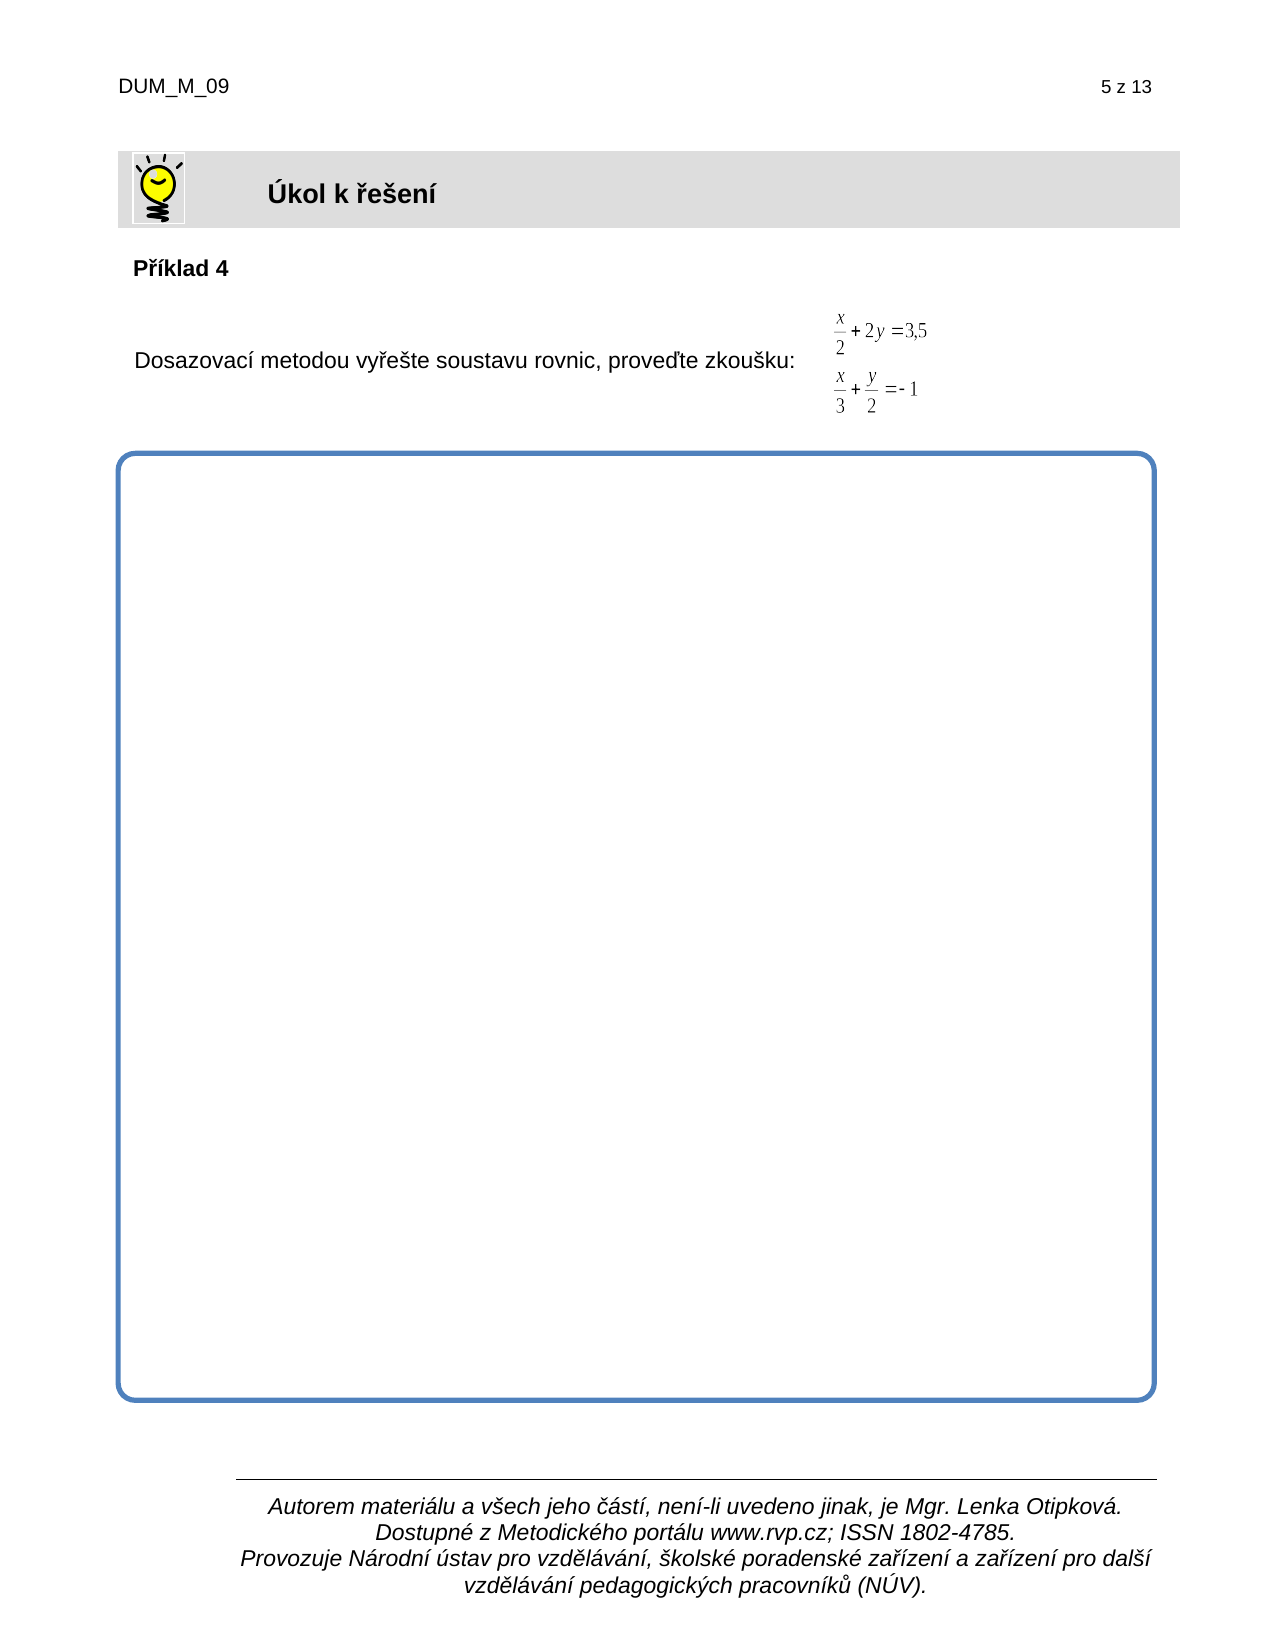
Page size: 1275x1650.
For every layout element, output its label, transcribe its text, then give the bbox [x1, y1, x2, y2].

text Úkol k řešení [267, 178, 1119, 210]
text Dosazovací metodou vyřešte soustavu rovnic, proveďte zkoušku: [133, 294, 1157, 427]
text Příklad 4 [118, 255, 1157, 281]
picture [134, 153, 184, 223]
